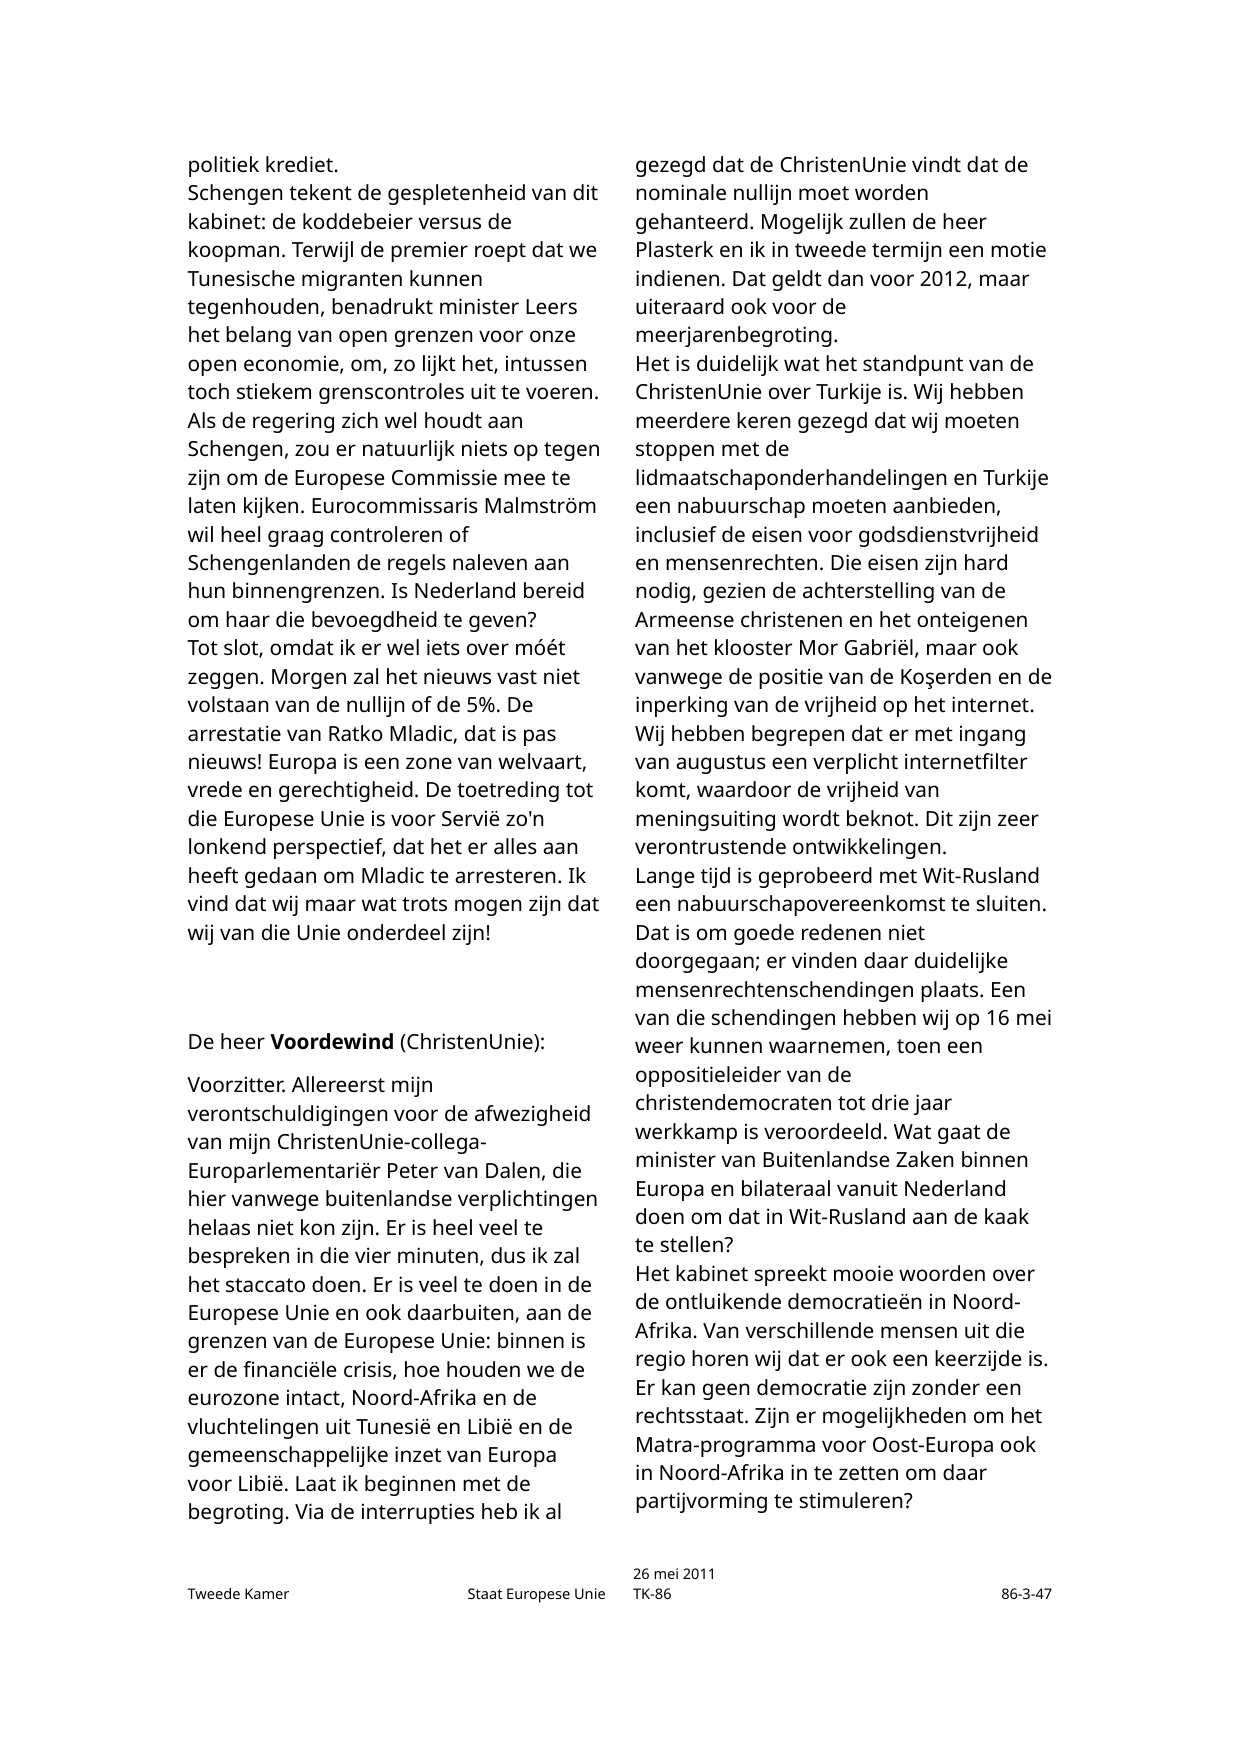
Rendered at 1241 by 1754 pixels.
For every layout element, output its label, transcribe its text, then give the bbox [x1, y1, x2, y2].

text Het is duidelijk wat het standpunt van de ChristenUnie over Turkije is. Wij hebben meerdere keren gezegd dat wij moeten stoppen met de lidmaatschaponderhandelingen en Turkije een nabuurschap moeten aanbieden, inclusief de eisen voor godsdienstvrijheid en mensenrechten. Die eisen zijn hard nodig, gezien de achterstelling van de Armeense christenen en het onteigenen van het klooster Mor Gabriël, maar ook vanwege de positie van de Koşerden en de inperking van de vrijheid op het internet. Wij hebben begrepen dat er met ingang van augustus een verplicht internetfilter komt, waardoor de vrijheid van meningsuiting wordt beknot. Dit zijn zeer verontrustende ontwikkelingen. [635, 349, 1053, 861]
text Het kabinet spreekt mooie woorden over de ontluikende democratieën in Noord-Afrika. Van verschillende mensen uit die regio horen wij dat er ook een keerzijde is. Er kan geen democratie zijn zonder een rechtsstaat. Zijn er mogelijkheden om het Matra-programma voor Oost-Europa ook in Noord-Afrika in te zetten om daar partijvorming te stimuleren? [635, 1259, 1053, 1515]
text politiek krediet. [187, 150, 605, 178]
text De heer Voordewind (ChristenUnie): [187, 1027, 605, 1056]
text gezegd dat de ChristenUnie vindt dat de nominale nullijn moet worden gehanteerd. Mogelijk zullen de heer Plasterk en ik in tweede termijn een motie indienen. Dat geldt dan voor 2012, maar uiteraard ook voor de meerjarenbegroting. [635, 150, 1053, 349]
text Voorzitter. Allereerst mijn verontschuldigingen voor de afwezigheid van mijn ChristenUnie-collega-Europarlementariër Peter van Dalen, die hier vanwege buitenlandse verplichtingen helaas niet kon zijn. Er is heel veel te bespreken in die vier minuten, dus ik zal het staccato doen. Er is veel te doen in de Europese Unie en ook daarbuiten, aan de grenzen van de Europese Unie: binnen is er de financiële crisis, hoe houden we de eurozone intact, Noord-Afrika en de vluchtelingen uit Tunesië en Libië en de gemeenschappelijke inzet van Europa voor Libië. Laat ik beginnen met de begroting. Via de interrupties heb ik al [187, 1071, 605, 1526]
text Tot slot, omdat ik er wel iets over móét zeggen. Morgen zal het nieuws vast niet volstaan van de nullijn of de 5%. De arrestatie van Ratko Mladic, dat is pas nieuws! Europa is een zone van welvaart, vrede en gerechtigheid. De toetreding tot die Europese Unie is voor Servië zo'n lonkend perspectief, dat het er alles aan heeft gedaan om Mladic te arresteren. Ik vind dat wij maar wat trots mogen zijn dat wij van die Unie onderdeel zijn! [187, 633, 605, 946]
text Schengen tekent de gespletenheid van dit kabinet: de koddebeier versus de koopman. Terwijl de premier roept dat we Tunesische migranten kunnen tegenhouden, benadrukt minister Leers het belang van open grenzen voor onze open economie, om, zo lijkt het, intussen toch stiekem grenscontroles uit te voeren. Als de regering zich wel houdt aan Schengen, zou er natuurlijk niets op tegen zijn om de Europese Commissie mee te laten kijken. Eurocommissaris Malmström wil heel graag controleren of Schengenlanden de regels naleven aan hun binnengrenzen. Is Nederland bereid om haar die bevoegdheid te geven? [187, 178, 605, 633]
text  [187, 976, 605, 1005]
text Lange tijd is geprobeerd met Wit-Rusland een nabuurschapovereenkomst te sluiten. Dat is om goede redenen niet doorgegaan; er vinden daar duidelijke mensenrechtenschendingen plaats. Een van die schendingen hebben wij op 16 mei weer kunnen waarnemen, toen een oppositieleider van de christendemocraten tot drie jaar werkkamp is veroordeeld. Wat gaat de minister van Buitenlandse Zaken binnen Europa en bilateraal vanuit Nederland doen om dat in Wit-Rusland aan de kaak te stellen? [635, 861, 1053, 1259]
